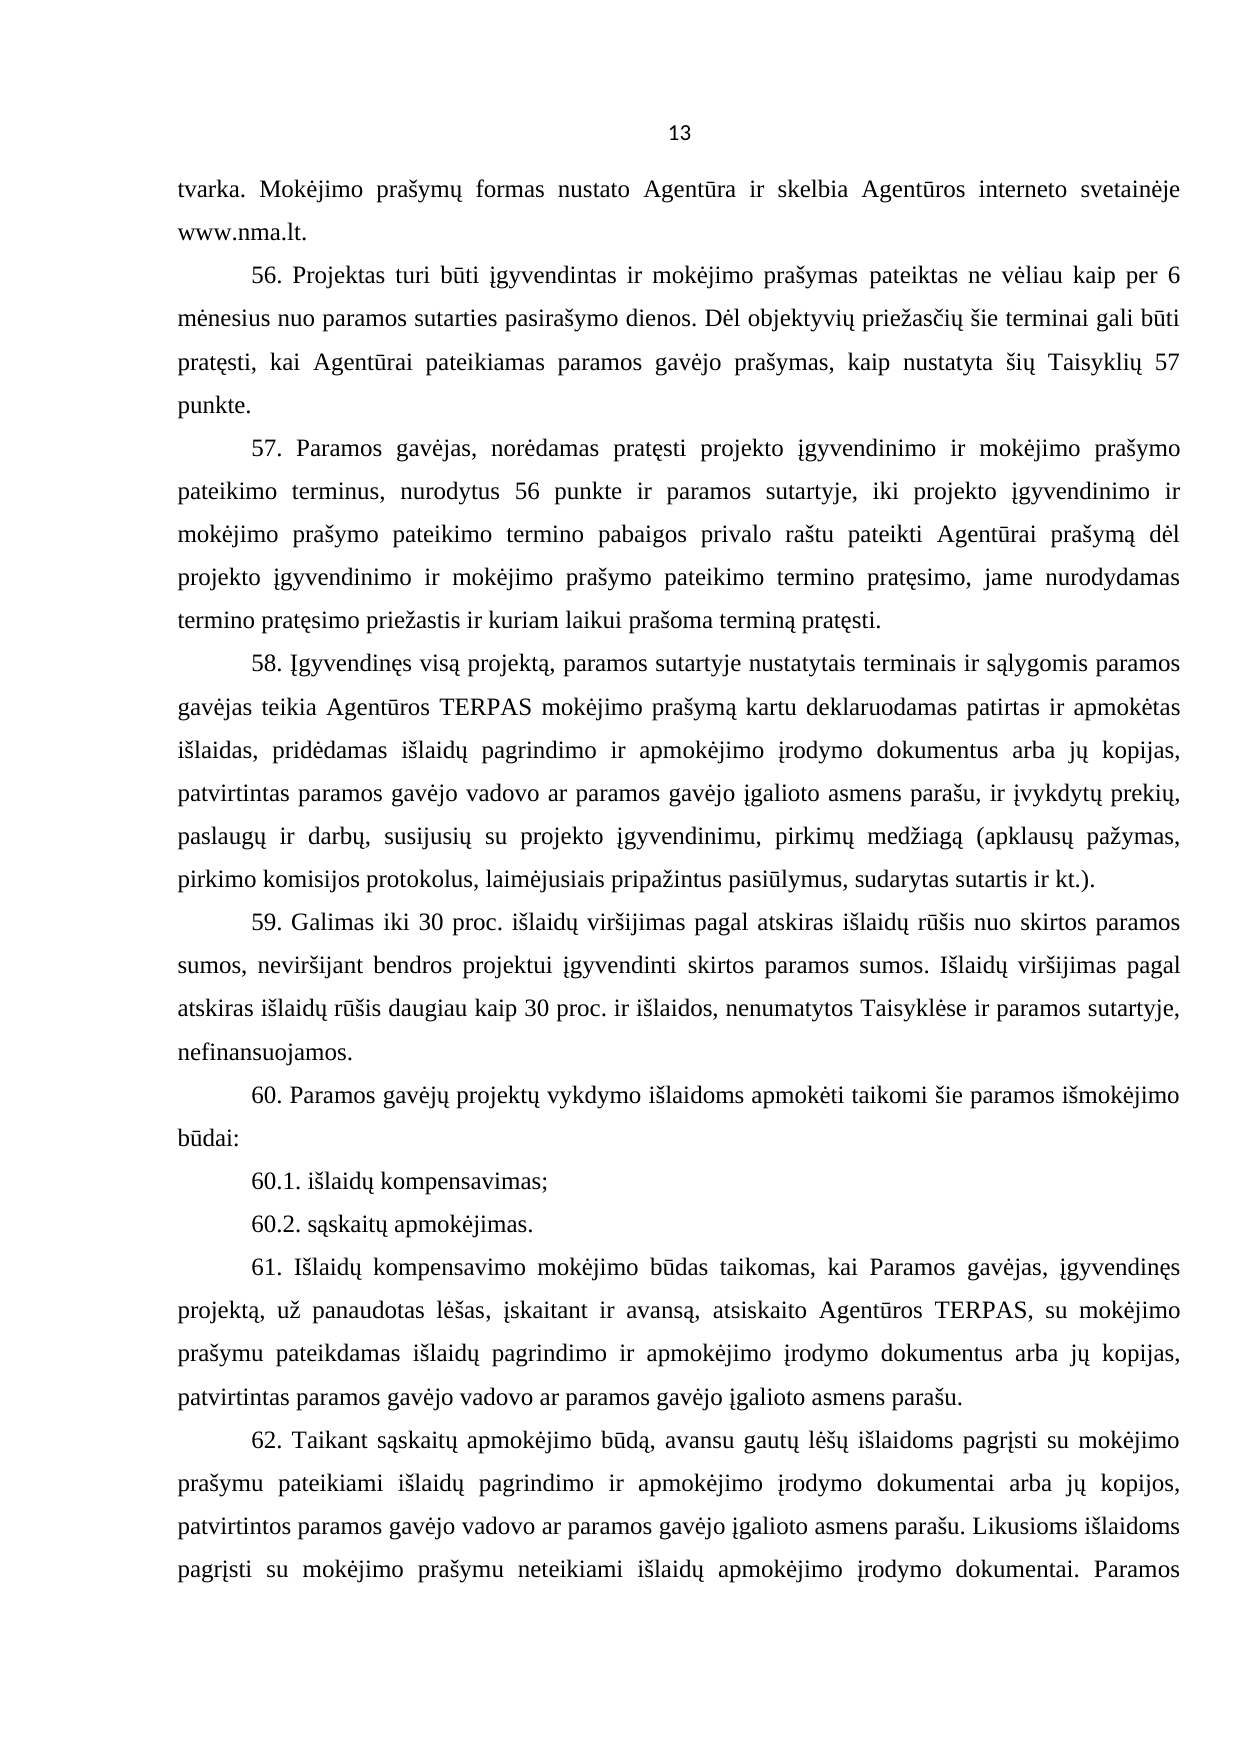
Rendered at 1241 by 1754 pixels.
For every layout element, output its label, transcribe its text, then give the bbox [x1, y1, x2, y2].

text 60.2. sąskaitų apmokėjimas. [251, 1209, 1181, 1238]
text 59. Galimas iki 30 proc. išlaidų viršijimas pagal atskiras išlaidų rūšis nuo skirtos paramos sumos, neviršijant bendros projektui įgyvendinti skirtos paramos sumos. Išlaidų viršijimas pagal atskiras išlaidų rūšis daugiau kaip 30 proc. ir išlaidos, nenumatytos Taisyklėse ir paramos sutartyje, nefinansuojamos. [177, 907, 1181, 1065]
text 60.1. išlaidų kompensavimas; [251, 1166, 1181, 1195]
text tvarka. Mokėjimo prašymų formas nustato Agentūra ir skelbia Agentūros interneto svetainėje www.nma.lt. [177, 174, 1181, 246]
text 56. Projektas turi būti įgyvendintas ir mokėjimo prašymas pateiktas ne vėliau kaip per 6 mėnesius nuo paramos sutarties pasirašymo dienos. Dėl objektyvių priežasčių šie terminai gali būti pratęsti, kai Agentūrai pateikiamas paramos gavėjo prašymas, kaip nustatyta šių Taisyklių 57 punkte. [177, 260, 1181, 418]
text 60. Paramos gavėjų projektų vykdymo išlaidoms apmokėti taikomi šie paramos išmokėjimo būdai: [177, 1080, 1181, 1152]
text 61. Išlaidų kompensavimo mokėjimo būdas taikomas, kai Paramos gavėjas, įgyvendinęs projektą, už panaudotas lėšas, įskaitant ir avansą, atsiskaito Agentūros TERPAS, su mokėjimo prašymu pateikdamas išlaidų pagrindimo ir apmokėjimo įrodymo dokumentus arba jų kopijas, patvirtintas paramos gavėjo vadovo ar paramos gavėjo įgalioto asmens parašu. [177, 1252, 1181, 1410]
text 62. Taikant sąskaitų apmokėjimo būdą, avansu gautų lėšų išlaidoms pagrįsti su mokėjimo prašymu pateikiami išlaidų pagrindimo ir apmokėjimo įrodymo dokumentai arba jų kopijos, patvirtintos paramos gavėjo vadovo ar paramos gavėjo įgalioto asmens parašu. Likusioms išlaidoms pagrįsti su mokėjimo prašymu neteikiami išlaidų apmokėjimo įrodymo dokumentai. Paramos [177, 1425, 1181, 1583]
text 58. Įgyvendinęs visą projektą, paramos sutartyje nustatytais terminais ir sąlygomis paramos gavėjas teikia Agentūros TERPAS mokėjimo prašymą kartu deklaruodamas patirtas ir apmokėtas išlaidas, pridėdamas išlaidų pagrindimo ir apmokėjimo įrodymo dokumentus arba jų kopijas, patvirtintas paramos gavėjo vadovo ar paramos gavėjo įgalioto asmens parašu, ir įvykdytų prekių, paslaugų ir darbų, susijusių su projekto įgyvendinimu, pirkimų medžiagą (apklausų pažymas, pirkimo komisijos protokolus, laimėjusiais pripažintus pasiūlymus, sudarytas sutartis ir kt.). [177, 648, 1181, 893]
text 57. Paramos gavėjas, norėdamas pratęsti projekto įgyvendinimo ir mokėjimo prašymo pateikimo terminus, nurodytus 56 punkte ir paramos sutartyje, iki projekto įgyvendinimo ir mokėjimo prašymo pateikimo termino pabaigos privalo raštu pateikti Agentūrai prašymą dėl projekto įgyvendinimo ir mokėjimo prašymo pateikimo termino pratęsimo, jame nurodydamas termino pratęsimo priežastis ir kuriam laikui prašoma terminą pratęsti. [177, 433, 1181, 634]
